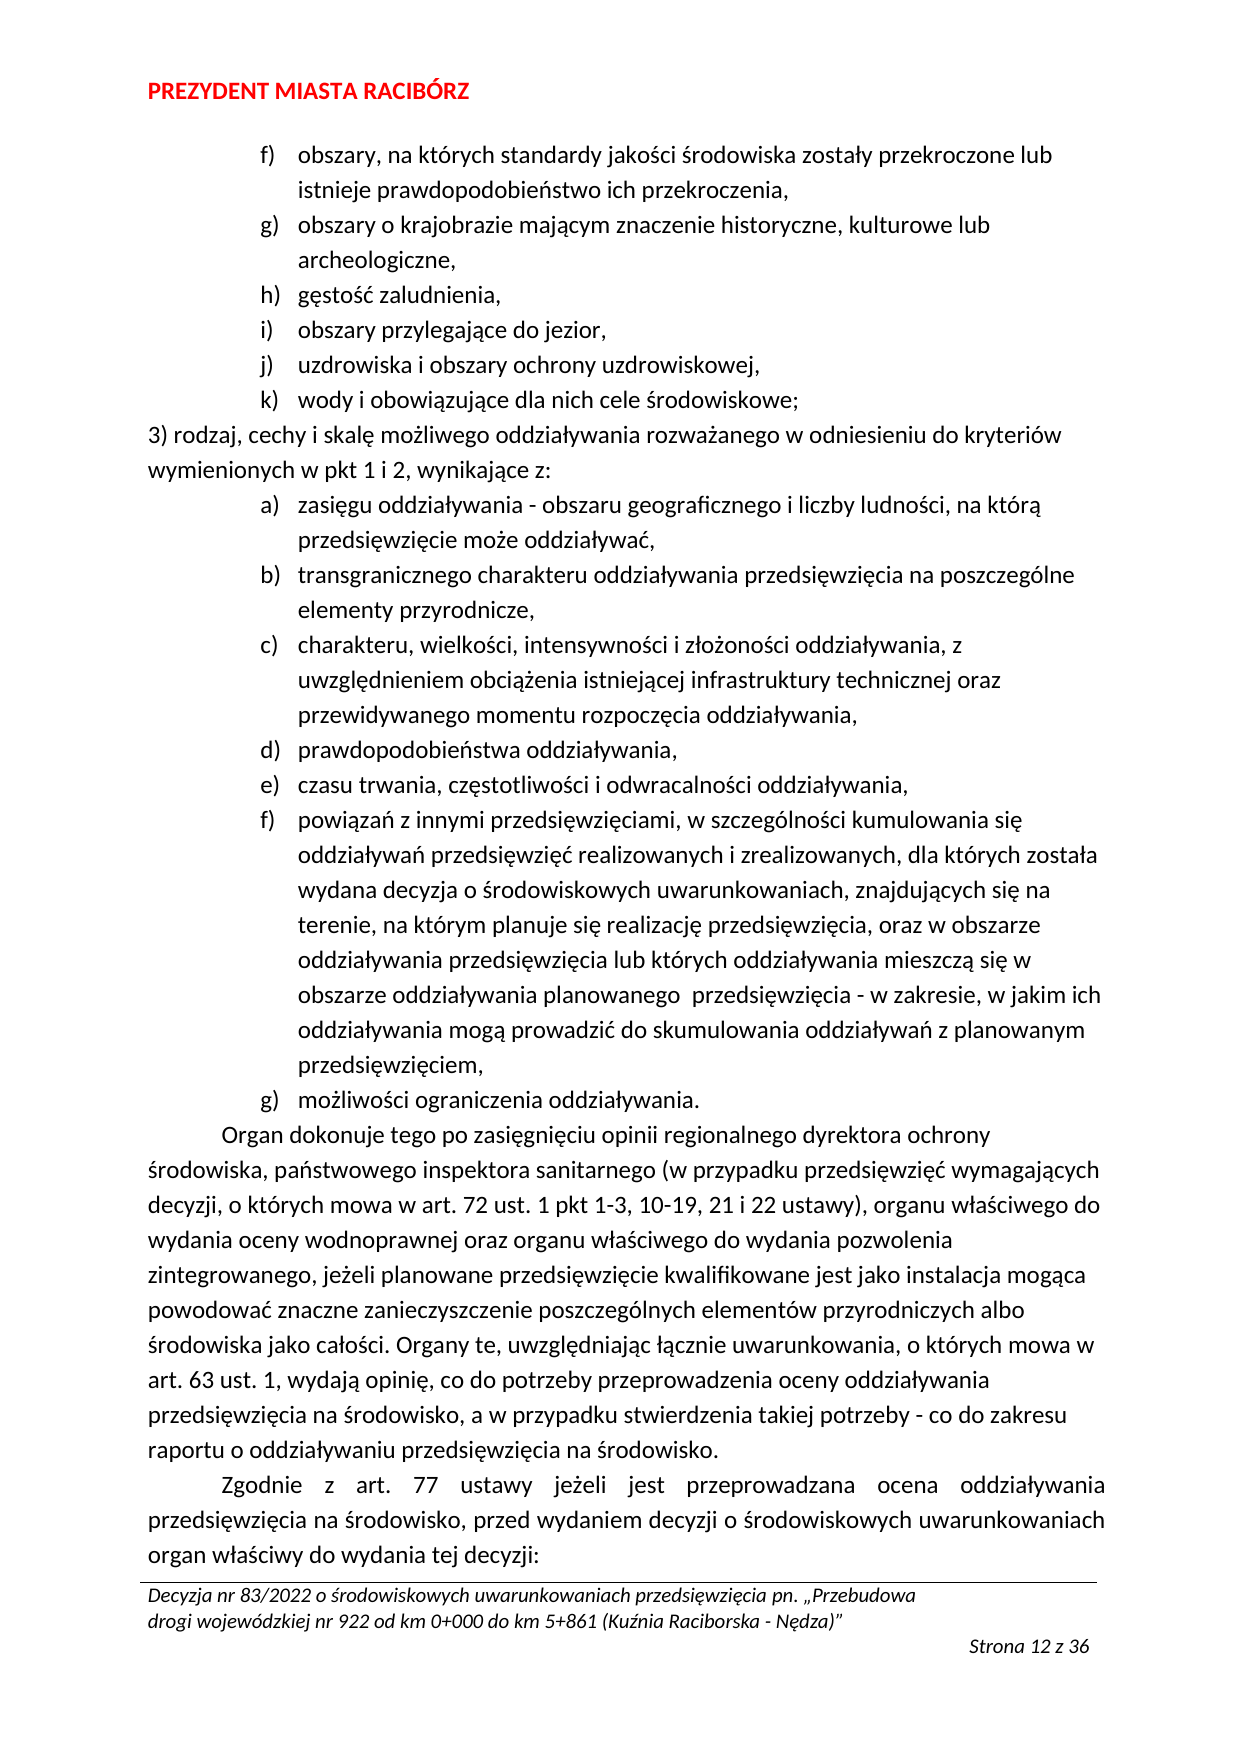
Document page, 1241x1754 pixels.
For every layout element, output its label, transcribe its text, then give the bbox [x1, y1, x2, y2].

text Zgodnie z art. 77 ustawy jeżeli jest przeprowadzana ocena oddziaływania przedsięwzięcia na środowisko, przed wydaniem decyzji o środowiskowych uwarunkowaniach organ właściwy do wydania tej decyzji: [148, 1469, 1106, 1570]
list możliwości ograniczenia oddziaływania. [260, 1084, 1106, 1115]
list transgranicznego charakteru oddziaływania przedsięwzięcia na poszczególne elementy przyrodnicze, [260, 559, 1106, 625]
list obszary, na których standardy jakości środowiska zostały przekroczone lub istnieje prawdopodobieństwo ich przekroczenia, [260, 139, 1106, 205]
list czasu trwania, częstotliwości i odwracalności oddziaływania, [260, 769, 1106, 800]
list charakteru, wielkości, intensywności i złożoności oddziaływania, z uwzględnieniem obciążenia istniejącej infrastruktury technicznej oraz przewidywanego momentu rozpoczęcia oddziaływania, [260, 629, 1106, 730]
list gęstość zaludnienia, [260, 279, 1106, 310]
list obszary o krajobrazie mającym znaczenie historyczne, kulturowe lub archeologiczne, [260, 209, 1106, 275]
text Organ dokonuje tego po zasięgnięciu opinii regionalnego dyrektora ochrony środowiska, państwowego inspektora sanitarnego (w przypadku przedsięwzięć wymagających decyzji, o których mowa w art. 72 ust. 1 pkt 1-3, 10-19, 21 i 22 ustawy), organu właściwego do wydania oceny wodnoprawnej oraz organu właściwego do wydania pozwolenia zintegrowanego, jeżeli planowane przedsięwzięcie kwalifikowane jest jako instalacja mogąca powodować znaczne zanieczyszczenie poszczególnych elementów przyrodniczych albo środowiska jako całości. Organy te, uwzględniając łącznie uwarunkowania, o których mowa w art. 63 ust. 1, wydają opinię, co do potrzeby przeprowadzenia oceny oddziaływania przedsięwzięcia na środowisko, a w przypadku stwierdzenia takiej potrzeby - co do zakresu raportu o oddziaływaniu przedsięwzięcia na środowisko. [148, 1119, 1106, 1465]
list wody i obowiązujące dla nich cele środowiskowe; [260, 384, 1106, 415]
list obszary przylegające do jezior, [260, 314, 1106, 345]
list uzdrowiska i obszary ochrony uzdrowiskowej, [260, 349, 1106, 380]
list prawdopodobieństwa oddziaływania, [260, 734, 1106, 765]
list powiązań z innymi przedsięwzięciami, w szczególności kumulowania się oddziaływań przedsięwzięć realizowanych i zrealizowanych, dla których została wydana decyzja o środowiskowych uwarunkowaniach, znajdujących się na terenie, na którym planuje się realizację przedsięwzięcia, oraz w obszarze oddziaływania przedsięwzięcia lub których oddziaływania mieszczą się w obszarze oddziaływania planowanego przedsięwzięcia - w zakresie, w jakim ich oddziaływania mogą prowadzić do skumulowania oddziaływań z planowanym przedsięwzięciem, [260, 804, 1106, 1080]
text 3) rodzaj, cechy i skalę możliwego oddziaływania rozważanego w odniesieniu do kryteriów wymienionych w pkt 1 i 2, wynikające z: [148, 419, 1106, 485]
list zasięgu oddziaływania - obszaru geograficznego i liczby ludności, na którą przedsięwzięcie może oddziaływać, [260, 489, 1106, 555]
